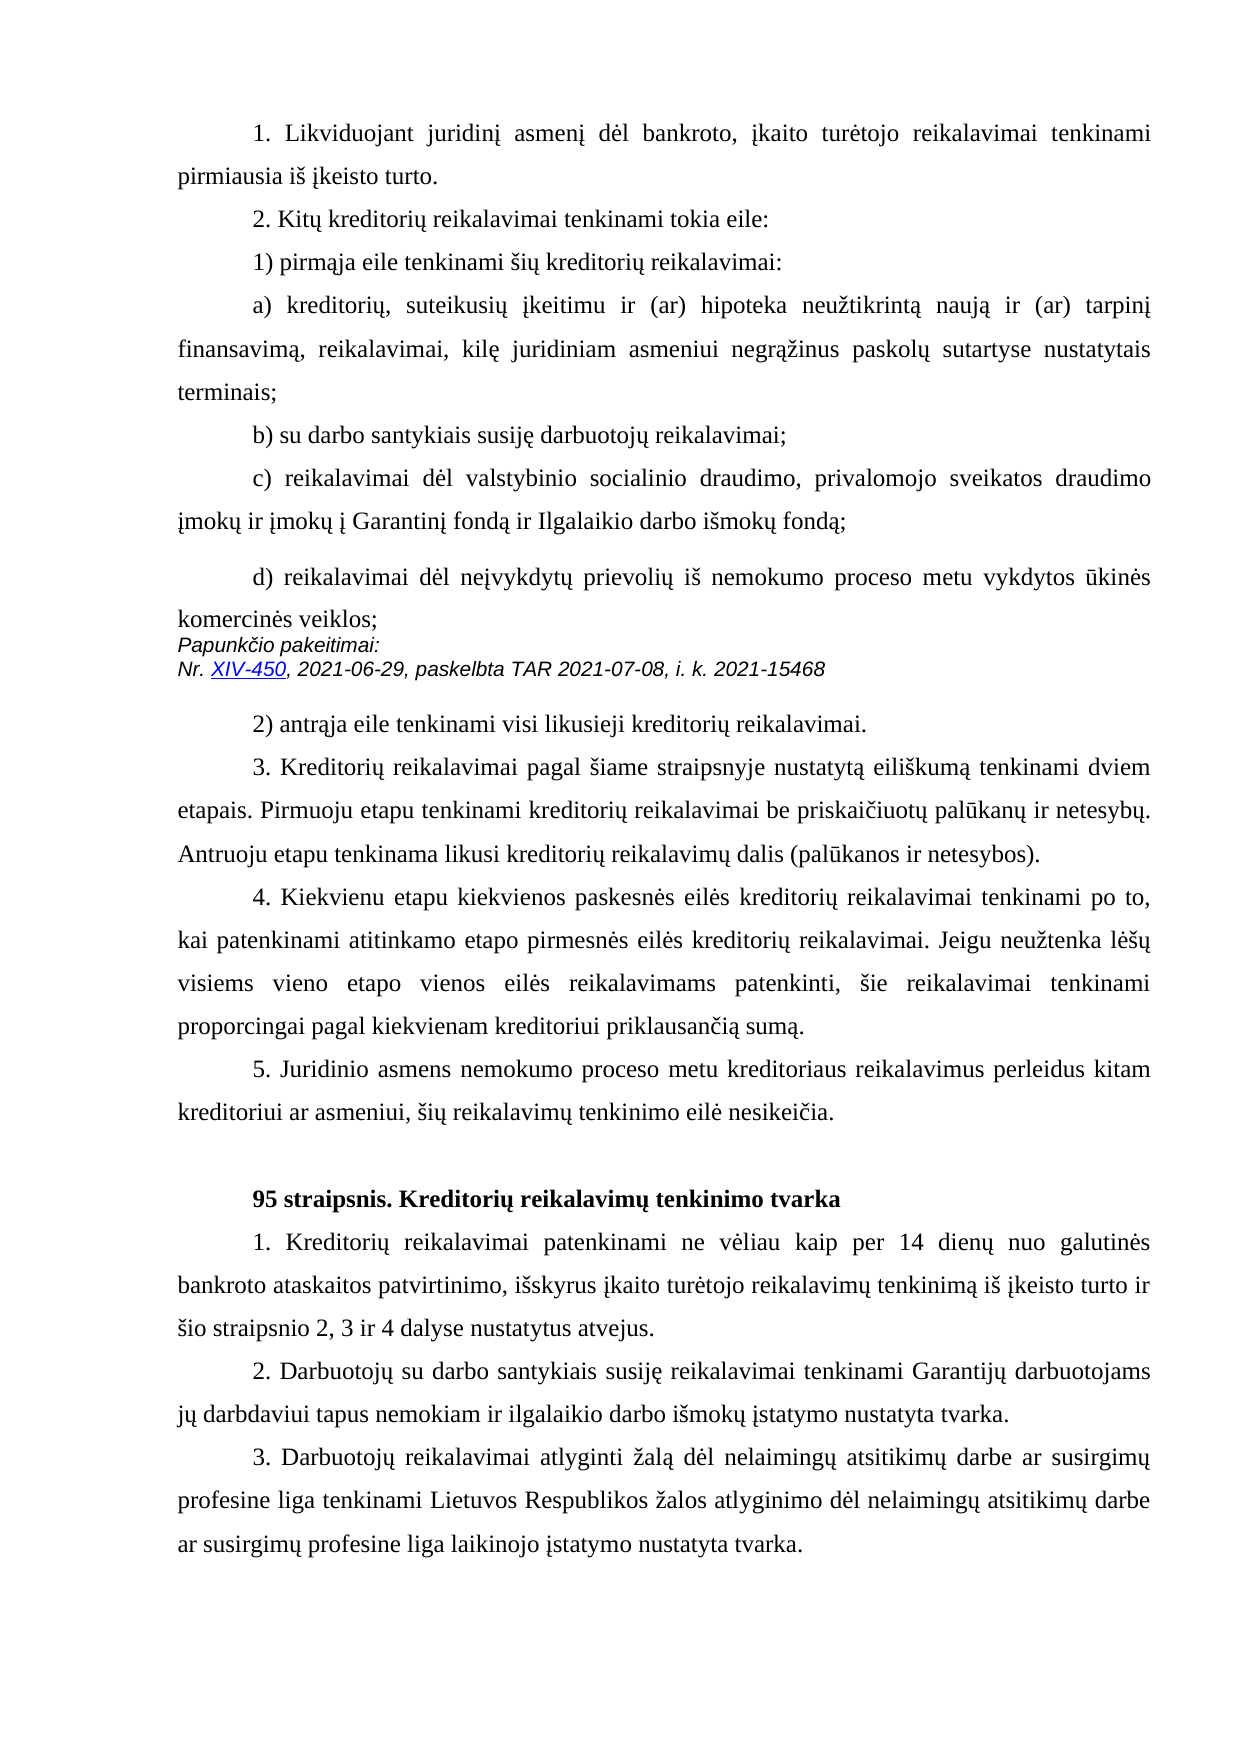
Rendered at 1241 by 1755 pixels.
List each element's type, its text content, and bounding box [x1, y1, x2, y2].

text 1. Kreditorių reikalavimai patenkinami ne vėliau kaip per 14 dienų nuo galutinės bankroto ataskaitos patvirtinimo, išskyrus įkaito turėtojo reikalavimų tenkinimą iš įkeisto turto ir šio straipsnio 2, 3 ir 4 dalyse nustatytus atvejus. [177, 1227, 1152, 1342]
text Nr. XIV-450, 2021-06-29, paskelbta TAR 2021-07-08, i. k. 2021-15468 [177, 657, 1152, 681]
text a) kreditorių, suteikusių įkeitimu ir (ar) hipoteka neužtikrintą naują ir (ar) tarpinį finansavimą, reikalavimai, kilę juridiniam asmeniui negrąžinus paskolų sutartyse nustatytais terminais; [177, 291, 1152, 406]
text 95 straipsnis. Kreditorių reikalavimų tenkinimo tvarka [177, 1184, 1152, 1212]
text 2. Darbuotojų su darbo santykiais susiję reikalavimai tenkinami Garantijų darbuotojams jų darbdaviui tapus nemokiam ir ilgalaikio darbo išmokų įstatymo nustatyta tvarka. [177, 1356, 1152, 1428]
text 1) pirmąja eile tenkinami šių kreditorių reikalavimai: [177, 247, 1152, 276]
text 5. Juridinio asmens nemokumo proceso metu kreditoriaus reikalavimus perleidus kitam kreditoriui ar asmeniui, šių reikalavimų tenkinimo eilė nesikeičia. [177, 1054, 1152, 1126]
text 3. Kreditorių reikalavimai pagal šiame straipsnyje nustatytą eiliškumą tenkinami dviem etapais. Pirmuoju etapu tenkinami kreditorių reikalavimai be priskaičiuotų palūkanų ir netesybų. Antruoju etapu tenkinama likusi kreditorių reikalavimų dalis (palūkanos ir netesybos). [177, 752, 1152, 867]
text 4. Kiekvienu etapu kiekvienos paskesnės eilės kreditorių reikalavimai tenkinami po to, kai patenkinami atitinkamo etapo pirmesnės eilės kreditorių reikalavimai. Jeigu neužtenka lėšų visiems vieno etapo vienos eilės reikalavimams patenkinti, šie reikalavimai tenkinami proporcingai pagal kiekvienam kreditoriui priklausančią sumą. [177, 882, 1152, 1040]
text 2. Kitų kreditorių reikalavimai tenkinami tokia eile: [177, 204, 1152, 233]
text d) reikalavimai dėl neįvykdytų prievolių iš nemokumo proceso metu vykdytos ūkinės komercinės veiklos; [177, 549, 1152, 633]
text b) su darbo santykiais susiję darbuotojų reikalavimai; [177, 420, 1152, 449]
text 3. Darbuotojų reikalavimai atlyginti žalą dėl nelaimingų atsitikimų darbe ar susirgimų profesine liga tenkinami Lietuvos Respublikos žalos atlyginimo dėl nelaimingų atsitikimų darbe ar susirgimų profesine liga laikinojo įstatymo nustatyta tvarka. [177, 1442, 1152, 1557]
text c) reikalavimai dėl valstybinio socialinio draudimo, privalomojo sveikatos draudimo įmokų ir įmokų į Garantinį fondą ir Ilgalaikio darbo išmokų fondą; [177, 463, 1152, 535]
text 2) antrąja eile tenkinami visi likusieji kreditorių reikalavimai. [177, 709, 1152, 738]
text 1. Likviduojant juridinį asmenį dėl bankroto, įkaito turėtojo reikalavimai tenkinami pirmiausia iš įkeisto turto. [177, 118, 1152, 190]
text Papunkčio pakeitimai: [177, 633, 1152, 657]
